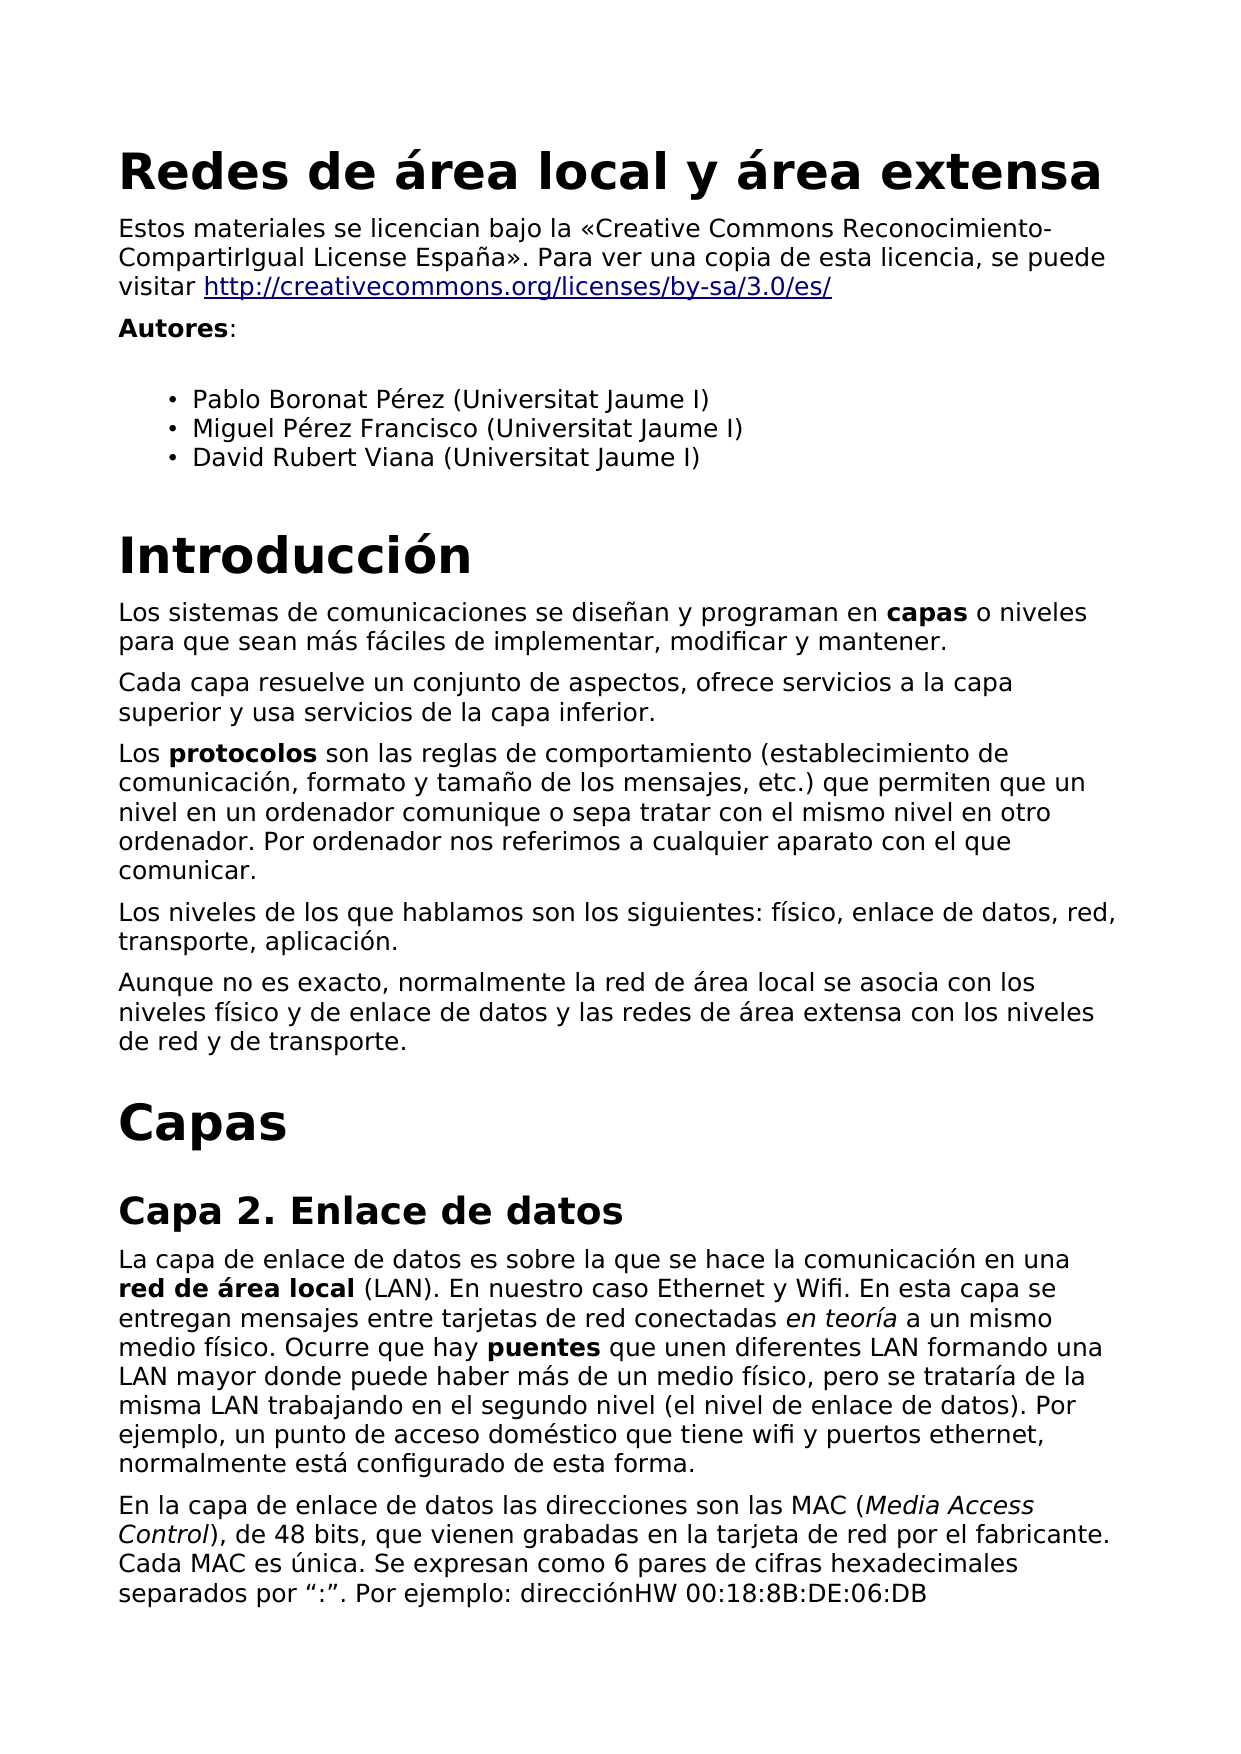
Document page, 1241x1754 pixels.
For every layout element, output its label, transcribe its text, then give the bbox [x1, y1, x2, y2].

list David Rubert Viana (Universitat Jaume I) [177, 443, 1122, 472]
text Estos materiales se licencian bajo la «Creative Commons Reconocimiento-CompartirIgual License España». Para ver una copia de esta licencia, se puede visitar http://creativecommons.org/licenses/by-sa/3.0/es/ [118, 214, 1122, 301]
text En la capa de enlace de datos las direcciones son las MAC (Media Access Control), de 48 bits, que vienen grabadas en la tarjeta de red por el fabricante. Cada MAC es única. Se expresan como 6 pares de cifras hexadecimales separados por “:”. Por ejemplo: direcciónHW 00:18:8B:DE:06:DB [118, 1491, 1122, 1608]
subtitle Capas [118, 1093, 1122, 1152]
text Los protocolos son las reglas de comportamiento (establecimiento de comunicación, formato y tamaño de los mensajes, etc.) que permiten que un nivel en un ordenador comunique o sepa tratar con el mismo nivel en otro ordenador. Por ordenador nos referimos a cualquier aparato con el que comunicar. [118, 739, 1122, 885]
text Los niveles de los que hablamos son los siguientes: físico, enlace de datos, red, transporte, aplicación. [118, 898, 1122, 956]
text La capa de enlace de datos es sobre la que se hace la comunicación en una red de área local (LAN). En nuestro caso Ethernet y Wifi. En esta capa se entregan mensajes entre tarjetas de red conectadas en teoría a un mismo medio físico. Ocurre que hay puentes que unen diferentes LAN formando una LAN mayor donde puede haber más de un medio físico, pero se trataría de la misma LAN trabajando en el segundo nivel (el nivel de enlace de datos). Por ejemplo, un punto de acceso doméstico que tiene wifi y puertos ethernet, normalmente está configurado de esta forma. [118, 1245, 1122, 1479]
text Los sistemas de comunicaciones se diseñan y programan en capas o niveles para que sean más fáciles de implementar, modificar y mantener. [118, 598, 1122, 656]
subtitle Introducción [118, 527, 1122, 585]
subtitle Capa 2. Enlace de datos [118, 1189, 1122, 1233]
list Miguel Pérez Francisco (Universitat Jaume I) [177, 414, 1122, 443]
text Autores: [118, 314, 1122, 343]
subtitle Redes de área local y área extensa [118, 143, 1122, 201]
text Cada capa resuelve un conjunto de aspectos, ofrece servicios a la capa superior y usa servicios de la capa inferior. [118, 668, 1122, 727]
list Pablo Boronat Pérez (Universitat Jaume I) [177, 385, 1122, 414]
text Aunque no es exacto, normalmente la red de área local se asocia con los niveles físico y de enlace de datos y las redes de área extensa con los niveles de red y de transporte. [118, 968, 1122, 1056]
